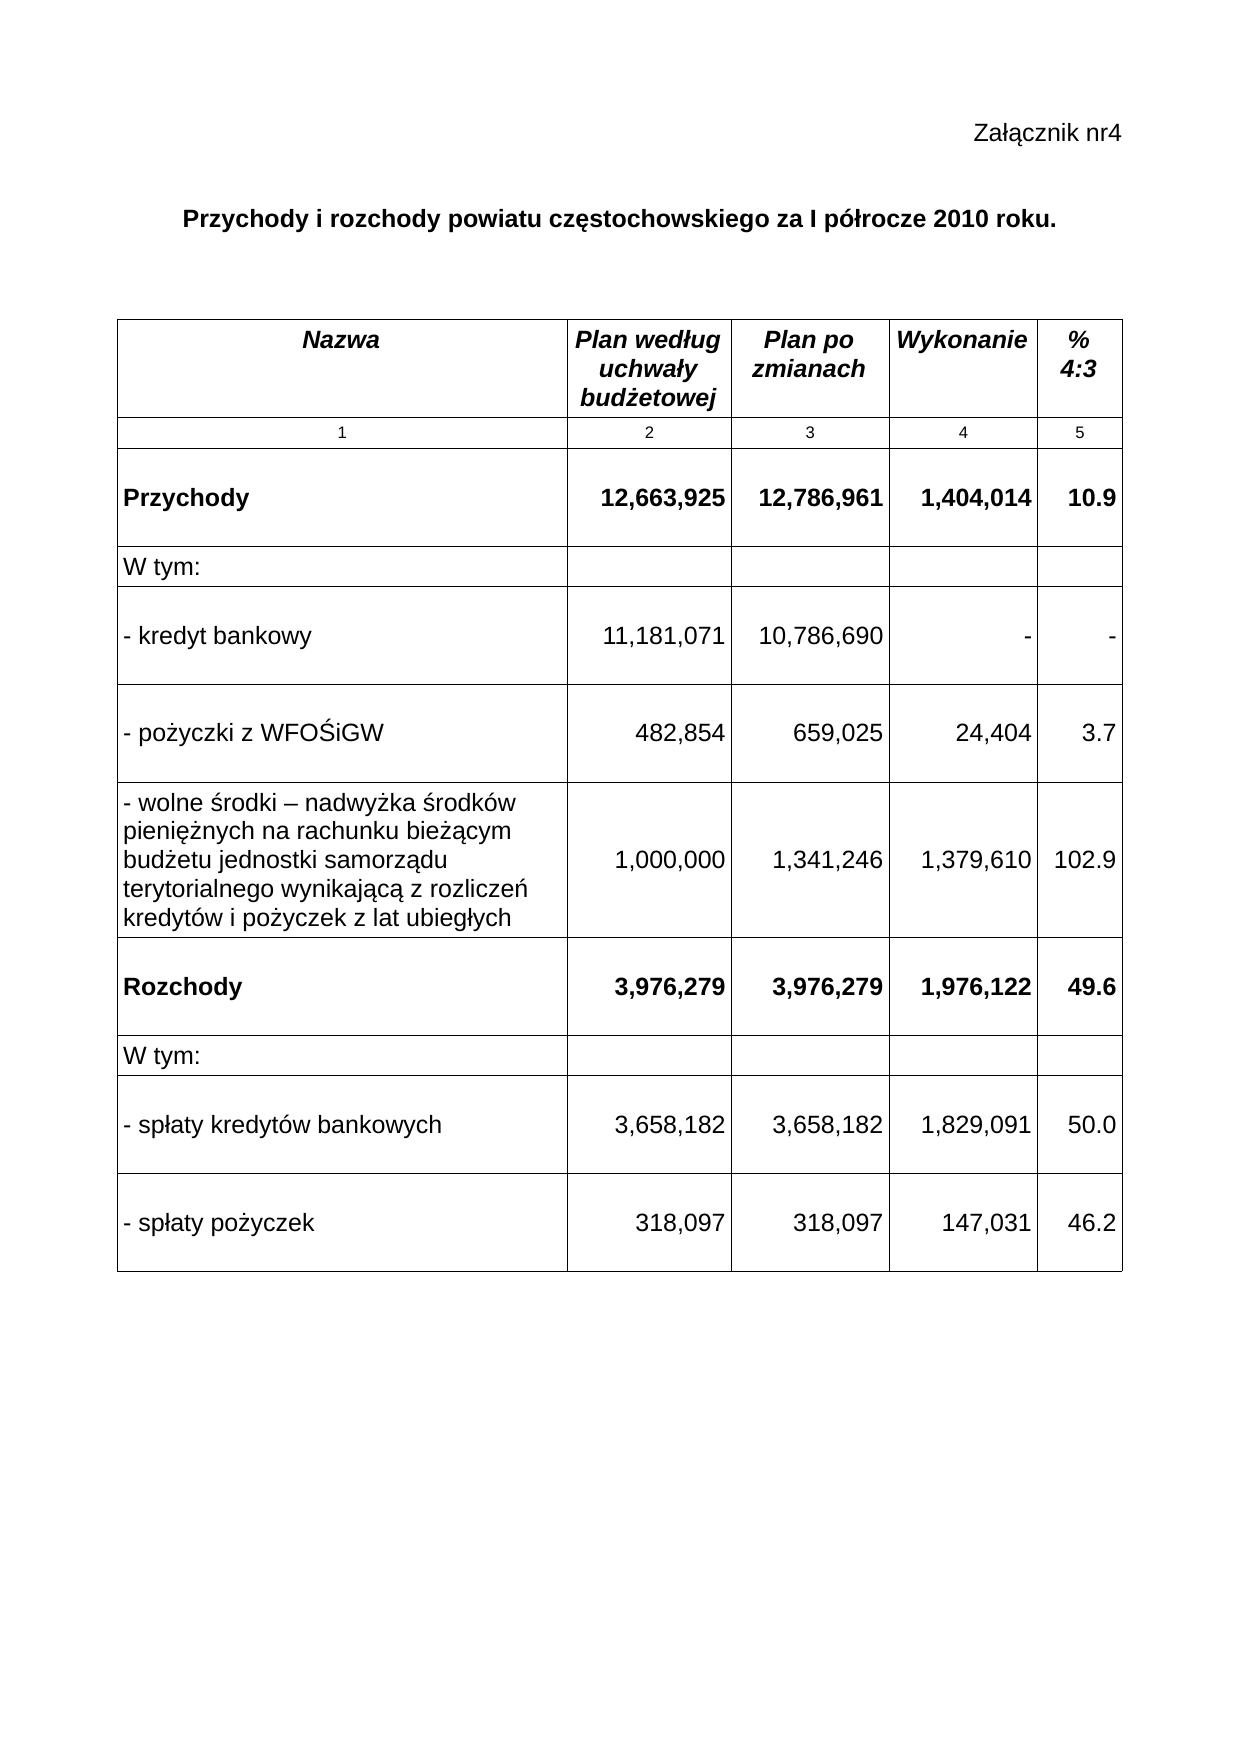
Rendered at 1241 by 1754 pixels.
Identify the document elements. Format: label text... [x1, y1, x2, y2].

text Załącznik nr4 [118, 118, 1122, 147]
table_cell 49,6 [1038, 938, 1122, 1035]
table_cell 10,9 [1038, 449, 1122, 546]
table_cell [568, 1036, 731, 1075]
table_cell 3 976 279 [732, 938, 889, 1035]
table_cell [568, 547, 731, 586]
table_header Nazwa [118, 320, 567, 417]
table_cell 4 [890, 418, 1037, 448]
table_cell [732, 1036, 889, 1075]
table_cell 147 031 [890, 1174, 1037, 1271]
table_cell - kredyt bankowy [118, 587, 567, 684]
table_cell 3 976 279 [568, 938, 731, 1035]
table_cell [890, 1036, 1037, 1075]
table_cell Przychody [118, 449, 567, 546]
table_cell [1038, 1036, 1122, 1075]
table_cell 3,7 [1038, 685, 1122, 782]
table_cell 1 829 091 [890, 1076, 1037, 1173]
table_cell - [1038, 587, 1122, 684]
table_cell 11 181 071 [568, 587, 731, 684]
table_cell - pożyczki z WFOŚiGW [118, 685, 567, 782]
table_cell 46,2 [1038, 1174, 1122, 1271]
table_cell 1 379 610 [890, 783, 1037, 937]
table_cell 102,9 [1038, 783, 1122, 937]
table_cell 5 [1038, 418, 1122, 448]
table_cell 1 404 014 [890, 449, 1037, 546]
table_cell - wolne środki – nadwyżka środków pieniężnych na rachunku bieżącym budżetu jednostki samorządu terytorialnego wynikającą z rozliczeń kredytów i pożyczek z lat ubiegłych [118, 783, 567, 937]
table_cell - spłaty pożyczek [118, 1174, 567, 1271]
table_cell [890, 547, 1037, 586]
table_cell 1 [118, 418, 567, 448]
table_header % 4:3 [1038, 320, 1122, 417]
table_cell 2 [568, 418, 731, 448]
table_cell 10 786 690 [732, 587, 889, 684]
table_cell 24 404 [890, 685, 1037, 782]
table_cell 1 000 000 [568, 783, 731, 937]
table_cell [732, 547, 889, 586]
table_cell 3 658 182 [732, 1076, 889, 1173]
table_header Plan według uchwały budżetowej [568, 320, 731, 417]
table_cell 482 854 [568, 685, 731, 782]
table_cell - spłaty kredytów bankowych [118, 1076, 567, 1173]
table_cell - [890, 587, 1037, 684]
table_cell 12 663 925 [568, 449, 731, 546]
table_cell 50,0 [1038, 1076, 1122, 1173]
table_cell [1038, 547, 1122, 586]
table_cell 659 025 [732, 685, 889, 782]
table_cell 12 786 961 [732, 449, 889, 546]
table_cell 3 658 182 [568, 1076, 731, 1173]
text Przychody i rozchody powiatu częstochowskiego za I półrocze 2010 roku. [118, 204, 1122, 233]
table_cell 1 341 246 [732, 783, 889, 937]
table_cell 3 [732, 418, 889, 448]
table_header Wykonanie [890, 320, 1037, 417]
table_cell 318 097 [568, 1174, 731, 1271]
table_cell W tym: [118, 1036, 567, 1075]
table_cell W tym: [118, 547, 567, 586]
table_cell Rozchody [118, 938, 567, 1035]
table_header Plan po zmianach [732, 320, 889, 417]
table_cell 1 976 122 [890, 938, 1037, 1035]
table_cell 318 097 [732, 1174, 889, 1271]
